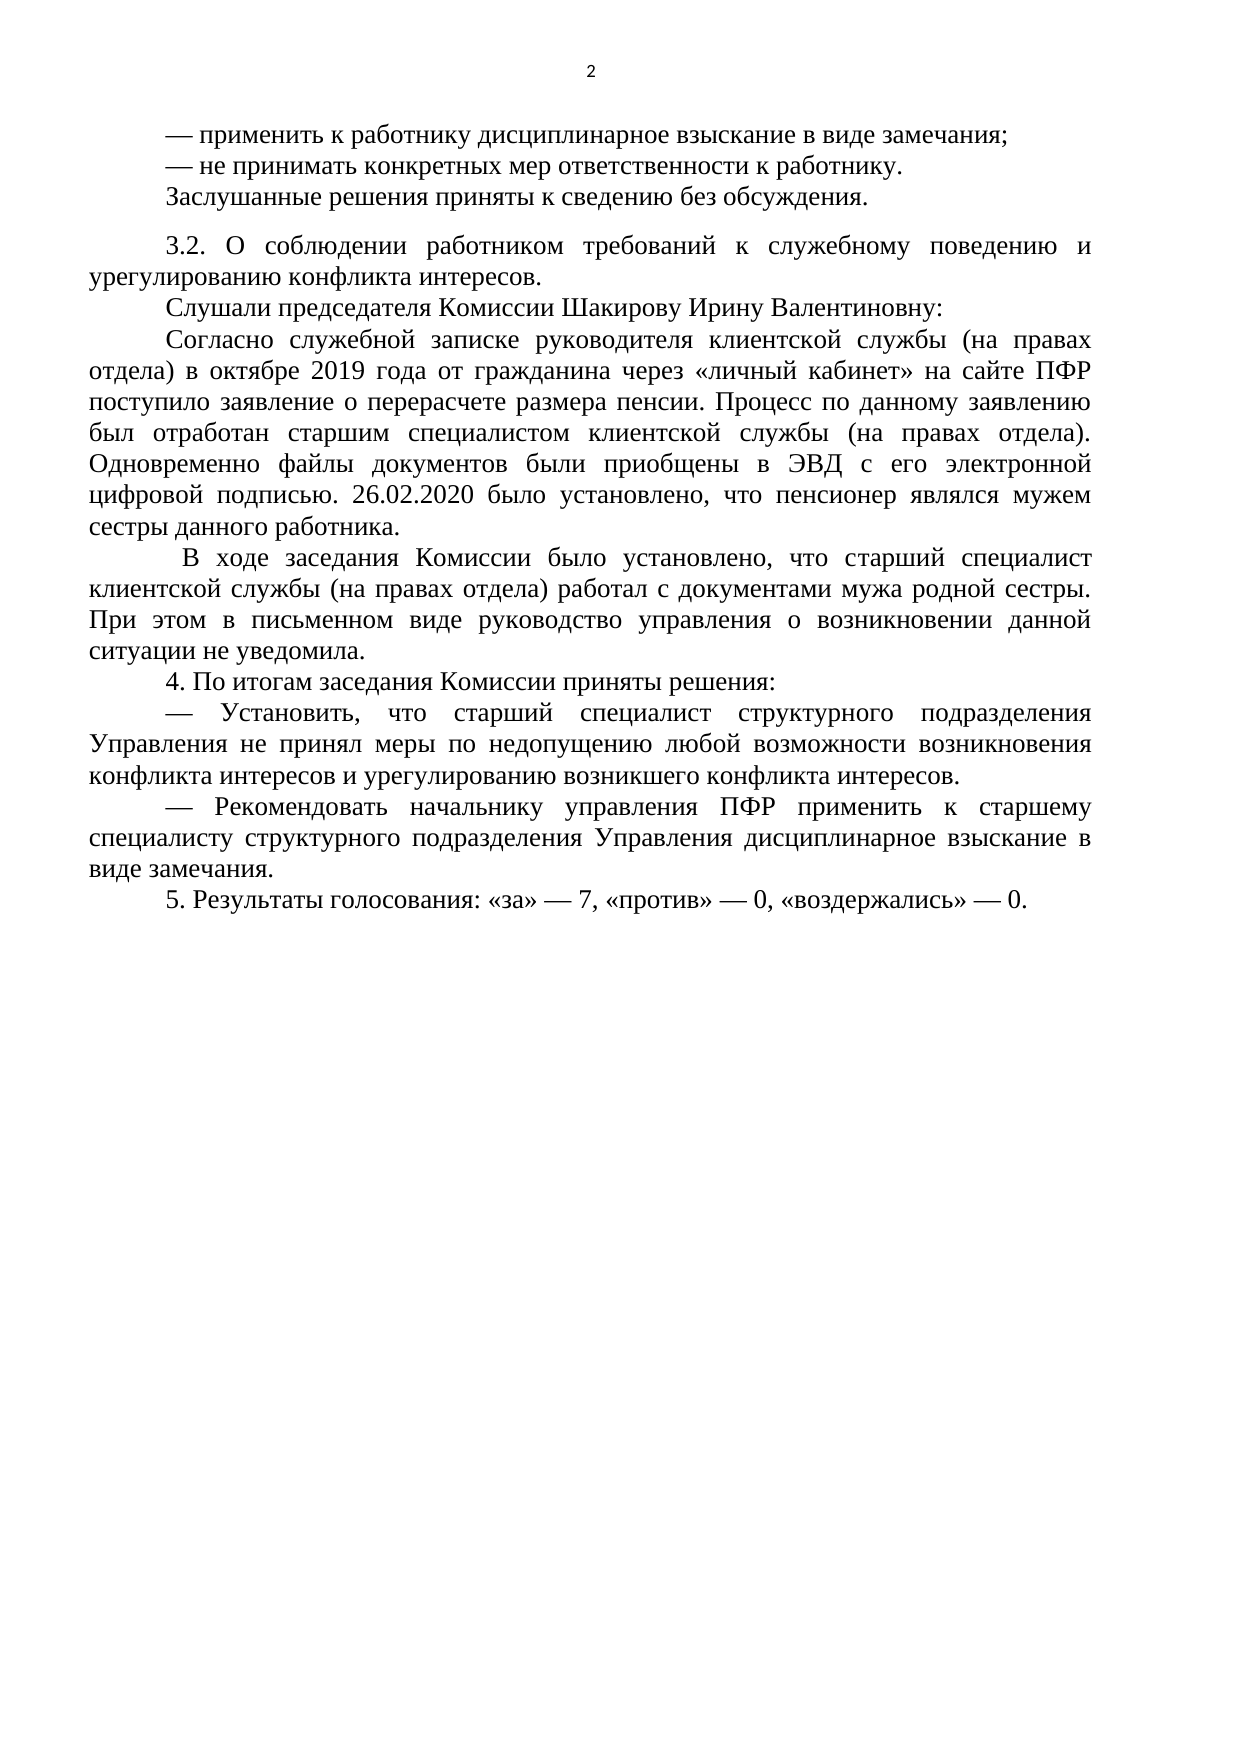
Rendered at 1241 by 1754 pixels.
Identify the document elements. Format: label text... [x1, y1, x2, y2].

text В ходе заседания Комиссии было установлено, что старший специалист клиентской службы (на правах отдела) работал с документами мужа родной сестры. При этом в письменном виде руководство управления о возникновении данной ситуации не уведомила. [89, 541, 1093, 665]
text Заслушанные решения приняты к сведению без обсуждения. [89, 180, 1093, 212]
text 4. По итогам заседания Комиссии приняты решения: [89, 665, 1093, 696]
text Согласно служебной записке руководителя клиентской службы (на правах отдела) в октябре 2019 года от гражданина через «личный кабинет» на сайте ПФР поступило заявление о перерасчете размера пенсии. Процесс по данному заявлению был отработан старшим специалистом клиентской службы (на правах отдела). Одновременно файлы документов были приобщены в ЭВД с его электронной цифровой подписью. 26.02.2020 было установлено, что пенсионер являлся мужем сестры данного работника. [89, 323, 1093, 541]
text — Установить, что старший специалист структурного подразделения Управления не принял меры по недопущению любой возможности возникновения конфликта интересов и урегулированию возникшего конфликта интересов. [89, 696, 1093, 790]
text — не принимать конкретных мер ответственности к работнику. [89, 149, 1093, 180]
text Слушали председателя Комиссии Шакирову Ирину Валентиновну: [89, 292, 1093, 323]
text 3.2. О соблюдении работником требований к служебному поведению и урегулированию конфликта интересов. [89, 229, 1093, 292]
text — Рекомендовать начальнику управления ПФР применить к старшему специалисту структурного подразделения Управления дисциплинарное взыскание в виде замечания. [89, 790, 1093, 883]
text 5. Результаты голосования: «за» — 7, «против» — 0, «воздержались» — 0. [89, 883, 1093, 914]
text — применить к работнику дисциплинарное взыскание в виде замечания; [89, 118, 1093, 149]
